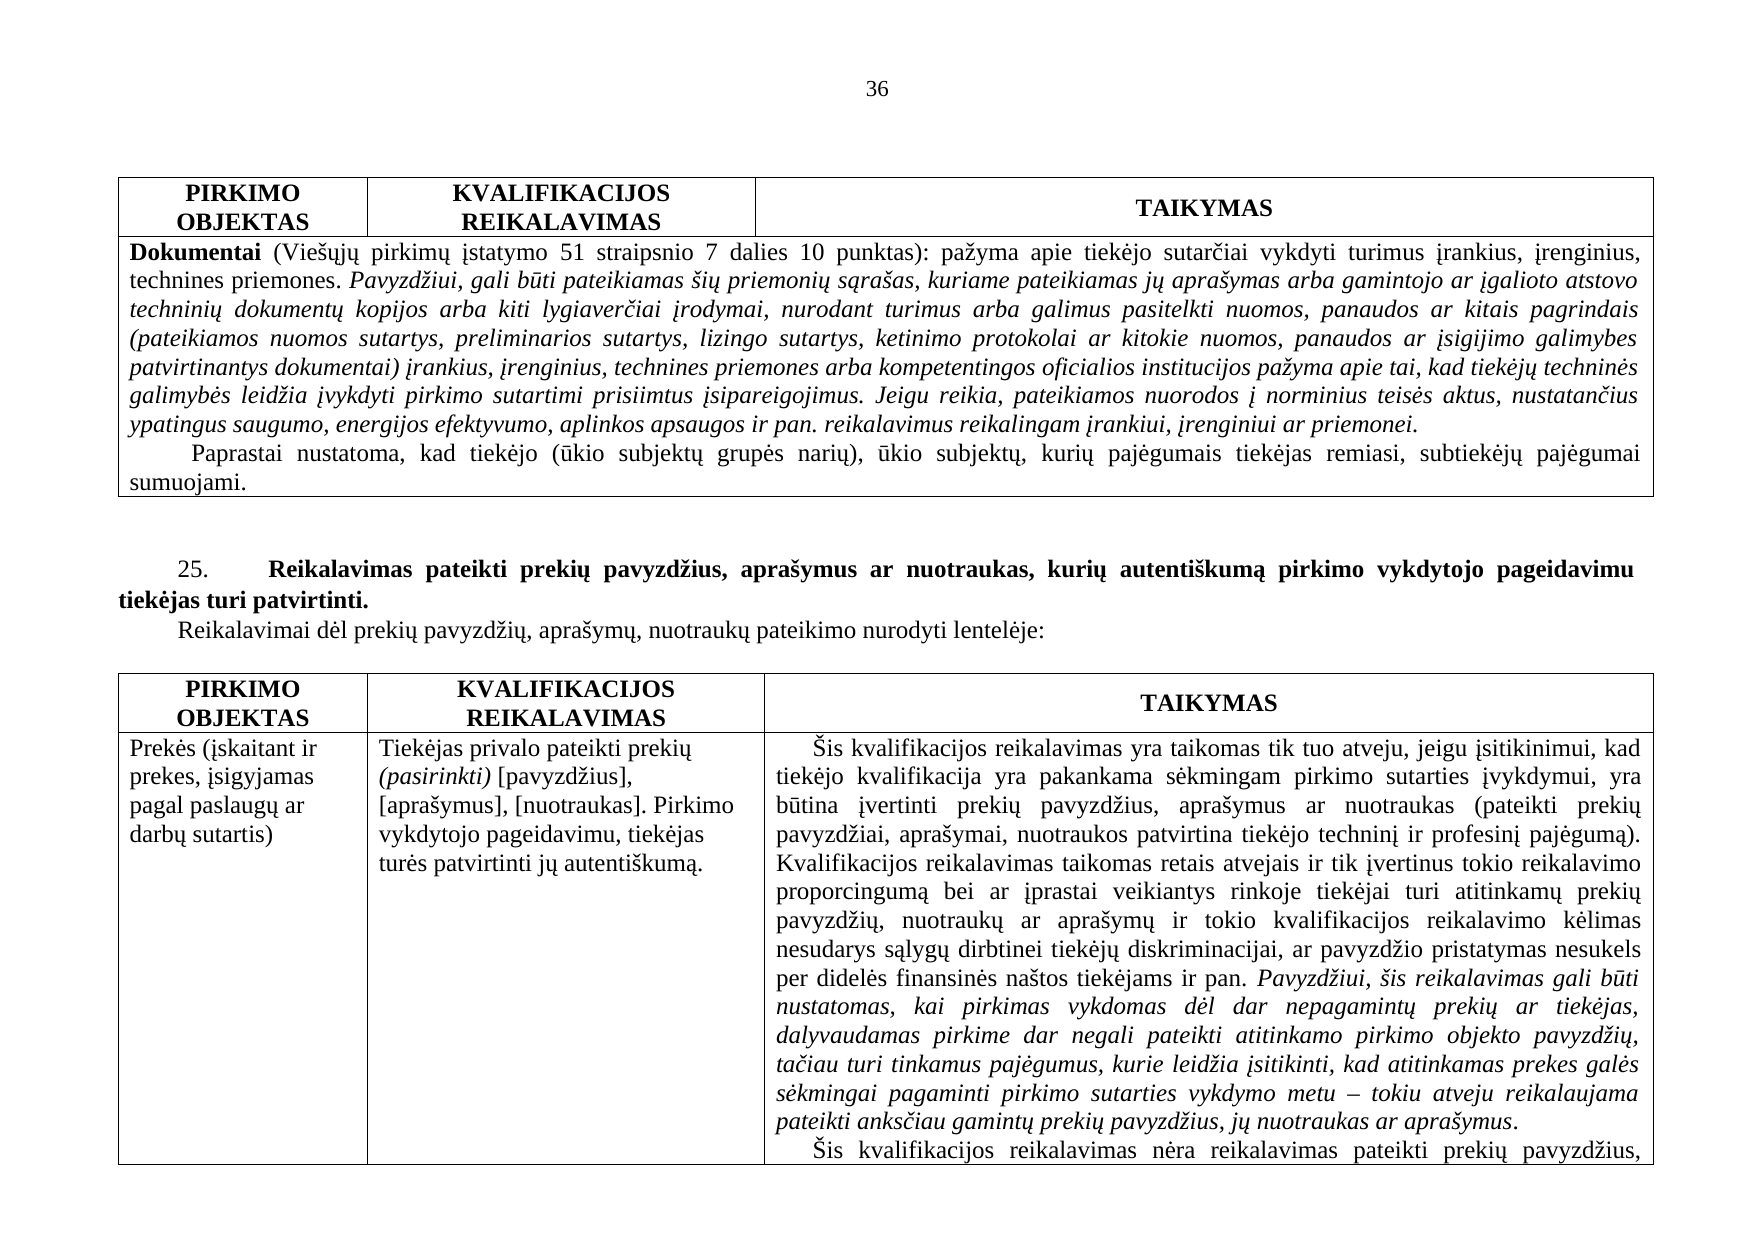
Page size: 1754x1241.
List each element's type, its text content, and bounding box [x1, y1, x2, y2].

table_header PIRKIMO OBJEKTAS [119, 178, 367, 236]
table_cell Tiekėjas privalo pateikti prekių (pasirinkti) [pavyzdžius], [aprašymus], [nuotraukas]. Pirkimo vykdytojo pageidavimu, tiekėjas turės patvirtinti jų autentiškumą. [368, 733, 764, 1164]
table_cell Dokumentai (Viešųjų pirkimų įstatymo 51 straipsnio 7 dalies 10 punktas): pažyma apie tiekėjo sutarčiai vykdyti turimus įrankius, įrenginius, technines priemones. Pavyzdžiui, gali būti pateikiamas šių priemonių sąrašas, kuriame pateikiamas jų aprašymas arba gamintojo ar įgalioto atstovo techninių dokumentų kopijos arba kiti lygiaverčiai įrodymai, nurodant turimus arba galimus pasitelkti nuomos, panaudos ar kitais pagrindais (pateikiamos nuomos sutartys, preliminarios sutartys, lizingo sutartys, ketinimo protokolai ar kitokie nuomos, panaudos ar įsigijimo galimybes patvirtinantys dokumentai) įrankius, įrenginius, technines priemones arba kompetentingos oficialios institucijos pažyma apie tai, kad tiekėjų techninės galimybės leidžia įvykdyti pirkimo sutartimi prisiimtus įsipareigojimus. Jeigu reikia, pateikiamos nuorodos į norminius teisės aktus, nustatančius ypatingus saugumo, energijos efektyvumo, aplinkos apsaugos ir pan. reikalavimus reikalingam įrankiui, įrenginiui ar priemonei. Paprastai nustatoma, kad tiekėjo (ūkio subjektų grupės narių), ūkio subjektų, kurių pajėgumais tiekėjas remiasi, subtiekėjų pajėgumai sumuojami. [119, 237, 1653, 496]
text 25. Reikalavimas pateikti prekių pavyzdžius, aprašymus ar nuotraukas, kurių autentiškumą pirkimo vykdytojo pageidavimu tiekėjas turi patvirtinti. [118, 554, 1636, 613]
table_cell Prekės (įskaitant ir prekes, įsigyjamas pagal paslaugų ar darbų sutartis) [119, 733, 367, 1164]
table_header KVALIFIKACIJOS REIKALAVIMAS [368, 674, 764, 732]
table_header KVALIFIKACIJOS REIKALAVIMAS [368, 178, 755, 236]
text Reikalavimai dėl prekių pavyzdžių, aprašymų, nuotraukų pateikimo nurodyti lentelėje: [118, 616, 1636, 644]
table_header TAIKYMAS [765, 674, 1653, 732]
table_cell Šis kvalifikacijos reikalavimas yra taikomas tik tuo atveju, jeigu įsitikinimui, kad tiekėjo kvalifikacija yra pakankama sėkmingam pirkimo sutarties įvykdymui, yra būtina įvertinti prekių pavyzdžius, aprašymus ar nuotraukas (pateikti prekių pavyzdžiai, aprašymai, nuotraukos patvirtina tiekėjo techninį ir profesinį pajėgumą). Kvalifikacijos reikalavimas taikomas retais atvejais ir tik įvertinus tokio reikalavimo proporcingumą bei ar įprastai veikiantys rinkoje tiekėjai turi atitinkamų prekių pavyzdžių, nuotraukų ar aprašymų ir tokio kvalifikacijos reikalavimo kėlimas nesudarys sąlygų dirbtinei tiekėjų diskriminacijai, ar pavyzdžio pristatymas nesukels per didelės finansinės naštos tiekėjams ir pan. Pavyzdžiui, šis reikalavimas gali būti nustatomas, kai pirkimas vykdomas dėl dar nepagamintų prekių ar tiekėjas, dalyvaudamas pirkime dar negali pateikti atitinkamo pirkimo objekto pavyzdžių, tačiau turi tinkamus pajėgumus, kurie leidžia įsitikinti, kad atitinkamas prekes galės sėkmingai pagaminti pirkimo sutarties vykdymo metu – tokiu atveju reikalaujama pateikti anksčiau gamintų prekių pavyzdžius, jų nuotraukas ar aprašymus. Šis kvalifikacijos reikalavimas nėra reikalavimas pateikti prekių pavyzdžius, [765, 733, 1653, 1164]
table_header TAIKYMAS [756, 178, 1653, 236]
table_header PIRKIMO OBJEKTAS [119, 674, 367, 732]
